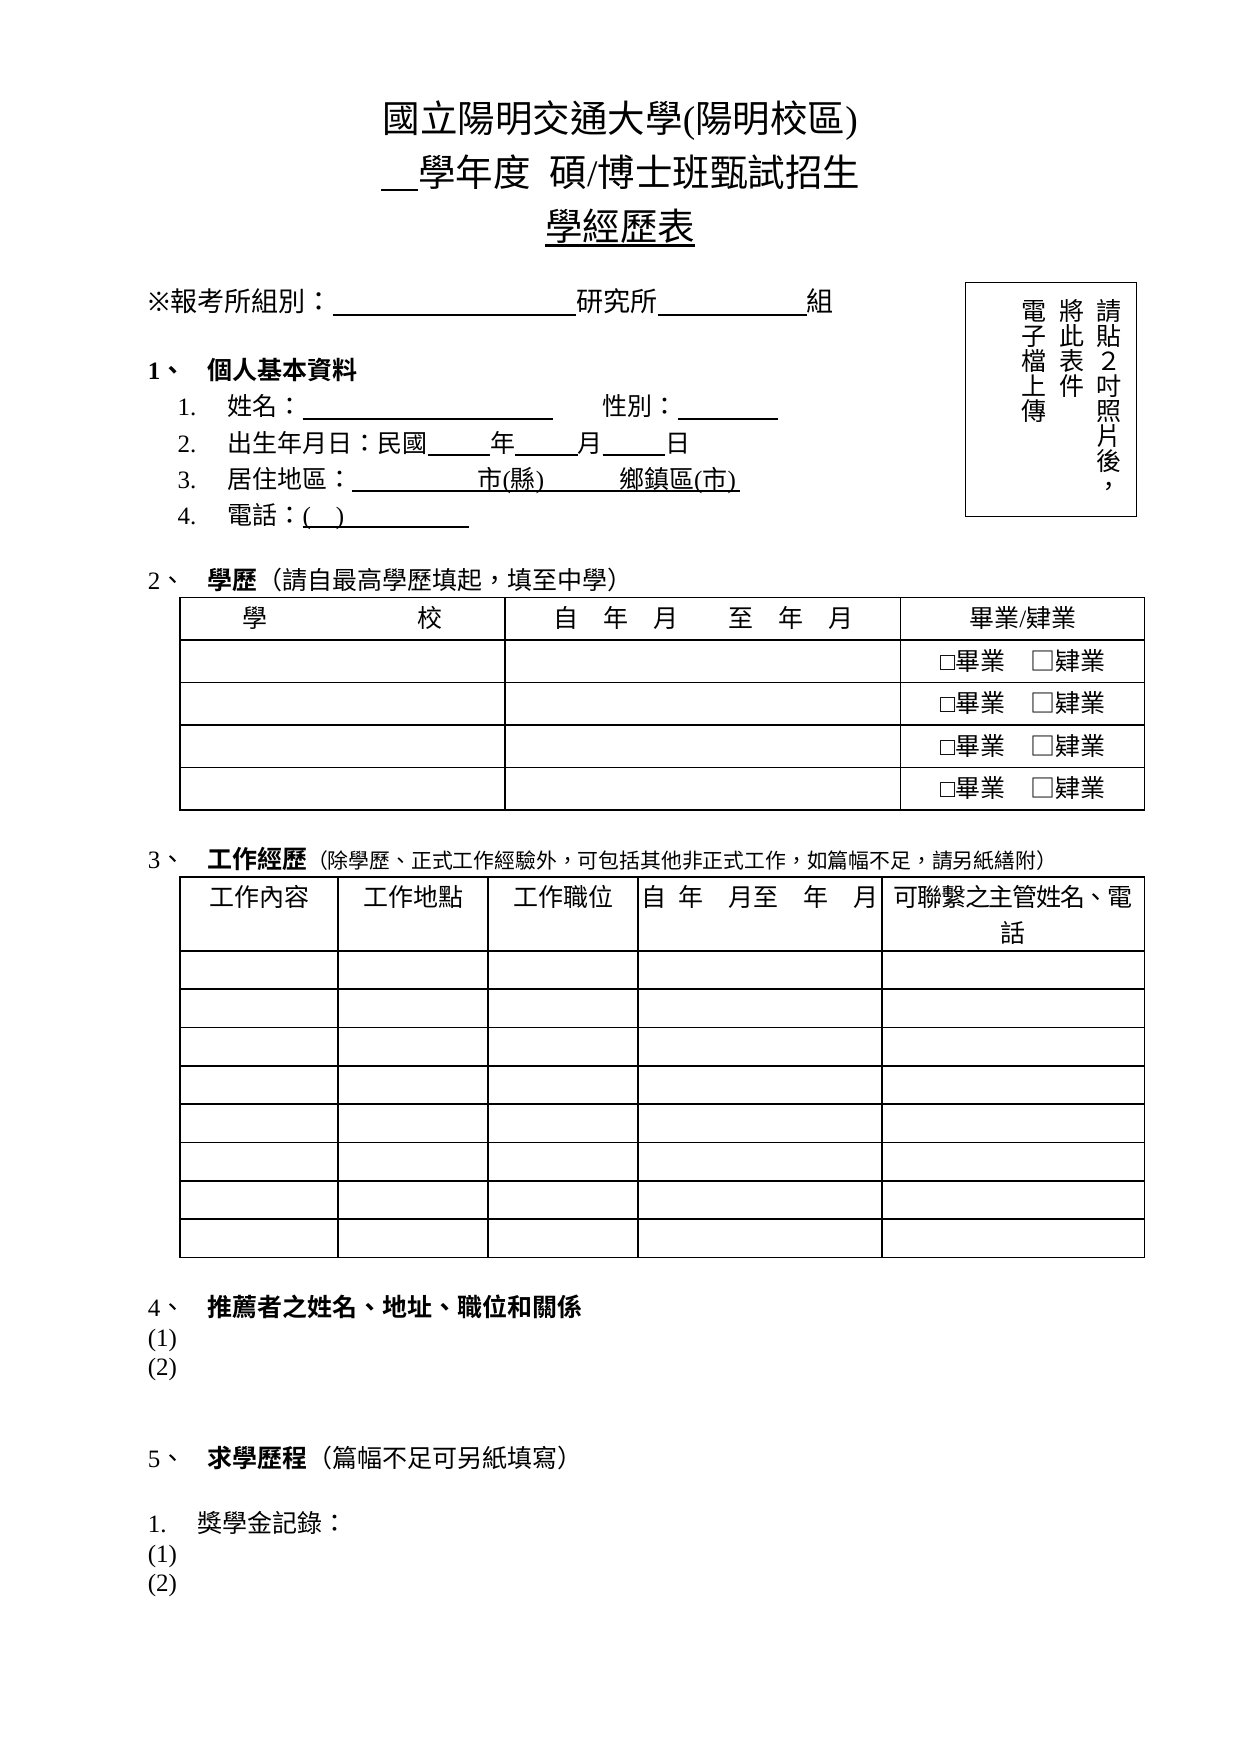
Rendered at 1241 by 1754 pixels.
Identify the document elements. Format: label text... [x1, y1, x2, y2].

table_header 學 校 [181, 598, 504, 639]
table_cell [339, 952, 487, 988]
table_cell [883, 1105, 1144, 1142]
table_cell [181, 952, 337, 988]
table_cell [639, 1105, 881, 1142]
table_cell [181, 1028, 337, 1065]
table_cell [339, 990, 487, 1027]
table_cell [339, 1067, 487, 1103]
table_cell [489, 990, 637, 1027]
table_header 畢業/肄業 [901, 598, 1144, 639]
table_cell [181, 683, 504, 724]
table_cell [181, 1220, 337, 1257]
table_cell [489, 1105, 637, 1142]
list 獎學金記錄： [148, 1503, 1092, 1539]
table_cell [639, 1182, 881, 1218]
table_cell [181, 726, 504, 767]
table_cell [489, 1067, 637, 1103]
table_cell □畢業 □肄業 [901, 768, 1144, 809]
table_cell [339, 1105, 487, 1142]
list 姓名： 性別： [177, 387, 964, 423]
list 個人基本資料 [148, 351, 964, 387]
list 電話：( ) [177, 496, 1092, 532]
list 居住地區： 市(縣) 鄉鎮區(市) [177, 459, 964, 496]
table_header 工作地點 [339, 878, 487, 950]
text 請貼２吋照片後， [1091, 298, 1128, 501]
table_cell [506, 726, 900, 767]
table_cell [181, 768, 504, 809]
table_cell [181, 1067, 337, 1103]
table_cell [639, 1028, 881, 1065]
table_cell [489, 1028, 637, 1065]
table_cell [339, 1220, 487, 1257]
list 工作經歷（除學歷、正式工作經驗外，可包括其他非正式工作，如篇幅不足，請另紙繕附） [148, 840, 1092, 876]
table_cell [883, 1028, 1144, 1065]
table_cell [489, 1182, 637, 1218]
list 出生年月日：民國 年 月 日 [177, 423, 964, 459]
table_cell [639, 1143, 881, 1180]
table_cell [883, 1067, 1144, 1103]
table_cell [639, 1067, 881, 1103]
text 電子檔上傳 [1016, 298, 1053, 501]
table_header 可聯繫之主管姓名、電話 [883, 878, 1144, 950]
table_cell [489, 952, 637, 988]
table_cell □畢業 □肄業 [901, 641, 1144, 682]
table_cell [506, 768, 900, 809]
table_cell □畢業 □肄業 [901, 726, 1144, 767]
table_cell [181, 641, 504, 682]
table_cell [339, 1143, 487, 1180]
table_cell [506, 683, 900, 724]
table_cell [489, 1143, 637, 1180]
text 將此表件 [1053, 298, 1091, 501]
text 國立陽明交通大學(陽明校區) [148, 89, 1092, 143]
table_header 自 年 月至 年 月 [639, 878, 881, 950]
text ※報考所組別： 研究所 組 [148, 280, 1092, 319]
list 推薦者之姓名、地址、職位和關係 [148, 1287, 1092, 1323]
table_cell [489, 1220, 637, 1257]
table_cell [506, 641, 900, 682]
table_cell [883, 952, 1144, 988]
list 求學歷程（篇幅不足可另紙填寫） [148, 1438, 1092, 1474]
table_header 工作內容 [181, 878, 337, 950]
table_cell [339, 1182, 487, 1218]
table_cell [883, 990, 1144, 1027]
table_cell [339, 1028, 487, 1065]
table_header 自 年 月 至 年 月 [506, 598, 900, 639]
table_header 工作職位 [489, 878, 637, 950]
table_cell [181, 990, 337, 1027]
list 學歷（請自最高學歷填起，填至中學） [148, 561, 1092, 597]
table_cell [181, 1105, 337, 1142]
table_cell □畢業 □肄業 [901, 683, 1144, 724]
table_cell [883, 1143, 1144, 1180]
table_cell [883, 1220, 1144, 1257]
table_cell [639, 990, 881, 1027]
table_cell [181, 1182, 337, 1218]
text 學年度 碩/博士班甄試招生 [148, 143, 1092, 197]
table_cell [639, 1220, 881, 1257]
text 學經歷表 [148, 197, 1092, 251]
table_cell [883, 1182, 1144, 1218]
table_cell [181, 1143, 337, 1180]
table_cell [639, 952, 881, 988]
